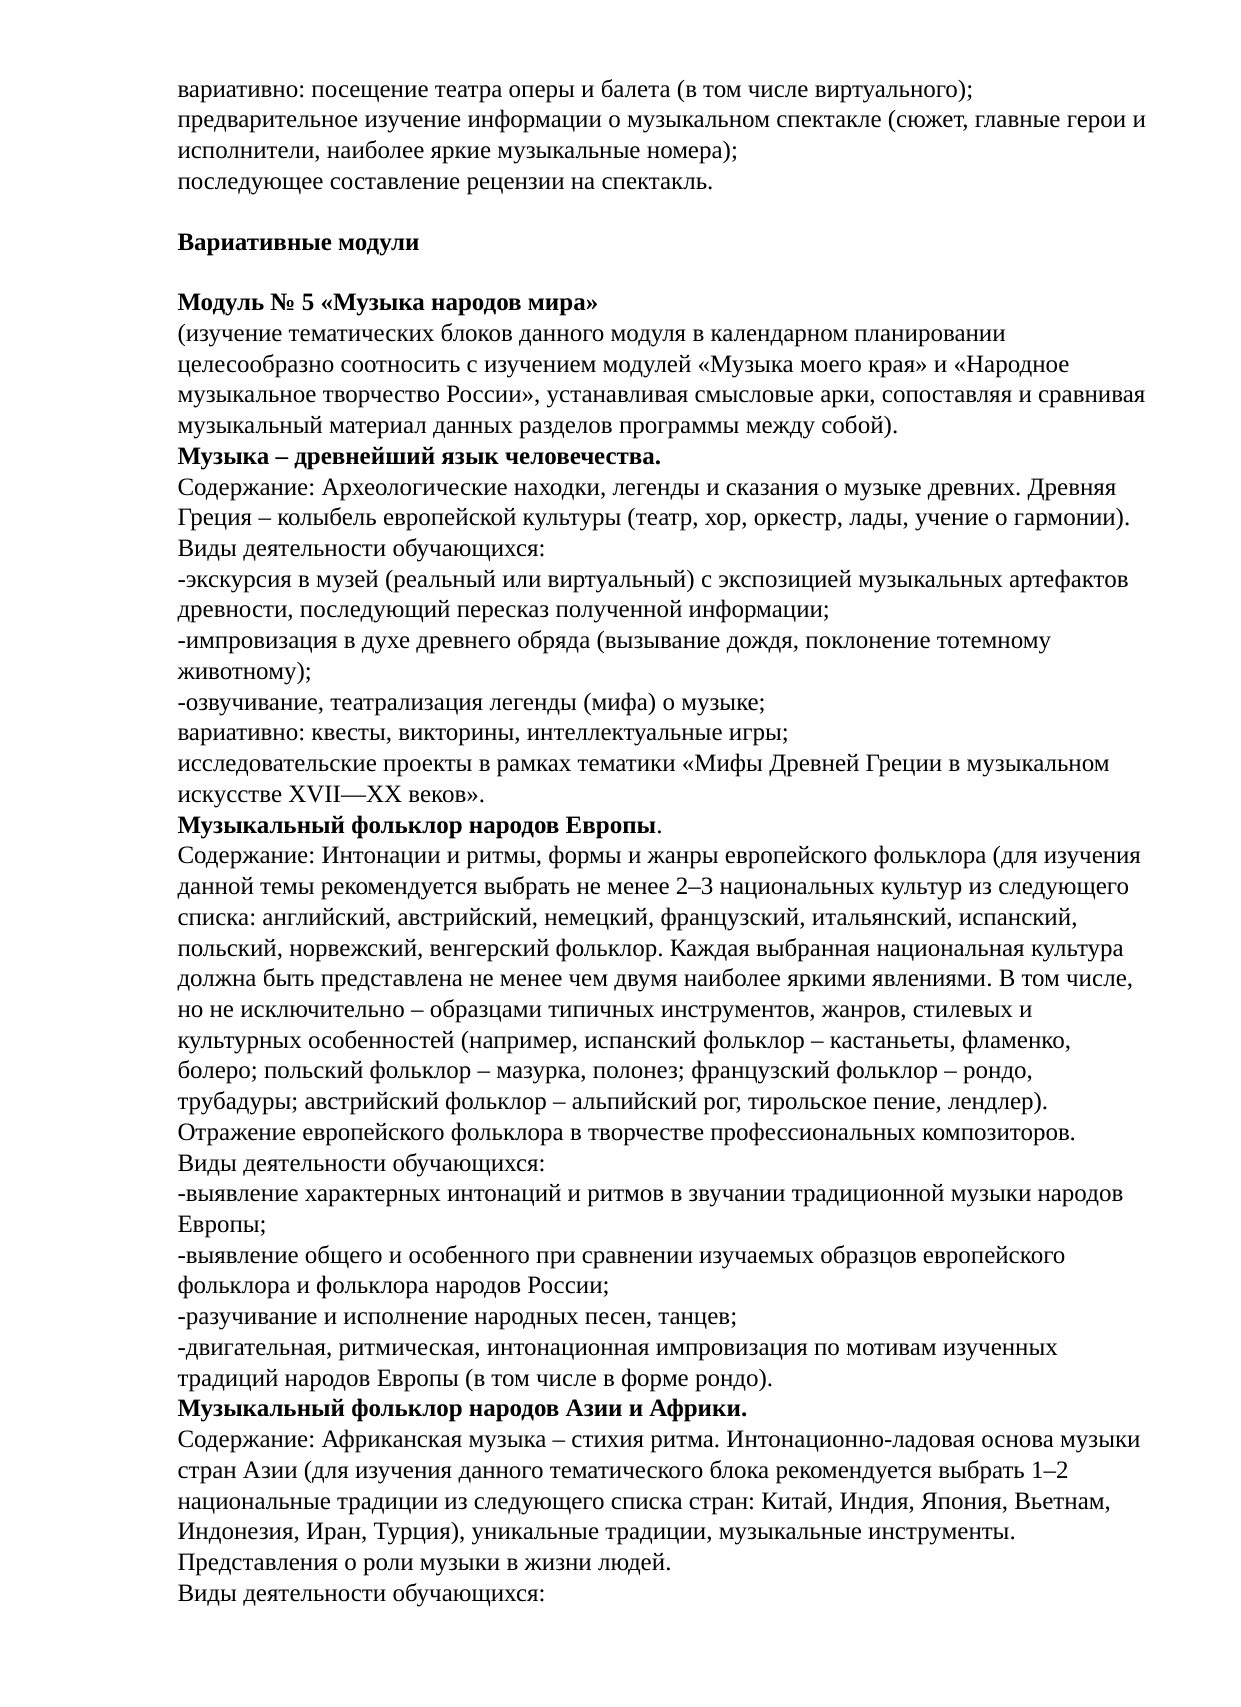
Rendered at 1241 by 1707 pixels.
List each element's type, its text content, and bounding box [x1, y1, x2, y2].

text Виды деятельности обучающихся: [177, 1148, 1152, 1176]
text Модуль № 5 «Музыка народов мира» [177, 287, 1152, 316]
text Содержание: Интонации и ритмы, формы и жанры европейского фольклора (для изучения данной темы рекомендуется выбрать не менее 2–3 национальных культур из следующего списка: английский, австрийский, немецкий, французский, итальянский, испанский, польский, норвежский, венгерский фольклор. Каждая выбранная национальная культура должна быть представлена не менее чем двумя наиболее яркими явлениями. В том числе, но не исключительно – образцами типичных инструментов, жанров, стилевых и культурных особенностей (например, испанский фольклор – кастаньеты, фламенко, болеро; польский фольклор – мазурка, полонез; французский фольклор – рондо, трубадуры; австрийский фольклор – альпийский рог, тирольское пение, лендлер). Отражение европейского фольклора в творчестве профессиональных композиторов. [177, 840, 1152, 1146]
text -разучивание и исполнение народных песен, танцев; [177, 1301, 1152, 1330]
text Виды деятельности обучающихся: [177, 1578, 1152, 1607]
text последующее составление рецензии на спектакль. [177, 166, 1152, 195]
text -экскурсия в музей (реальный или виртуальный) с экспозицией музыкальных артефактов древности, последующий пересказ полученной информации; [177, 564, 1152, 623]
text -двигательная, ритмическая, интонационная импровизация по мотивам изученных традиций народов Европы (в том числе в форме рондо). [177, 1332, 1152, 1392]
text -озвучивание, театрализация легенды (мифа) о музыке; [177, 687, 1152, 716]
text -выявление характерных интонаций и ритмов в звучании традиционной музыки народов Европы; [177, 1178, 1152, 1238]
text вариативно: квесты, викторины, интеллектуальные игры; [177, 717, 1152, 746]
text -импровизация в духе древнего обряда (вызывание дождя, поклонение тотемному животному); [177, 625, 1152, 685]
text Музыкальный фольклор народов Азии и Африки. [177, 1393, 1152, 1422]
text вариативно: посещение театра оперы и балета (в том числе виртуального); предварительное изучение информации о музыкальном спектакле (сюжет, главные герои и исполнители, наиболее яркие музыкальные номера); [177, 74, 1152, 164]
text Содержание: Африканская музыка – стихия ритма. Интонационно-ладовая основа музыки стран Азии (для изучения данного тематического блока рекомендуется выбрать 1–2 национальные традиции из следующего списка стран: Китай, Индия, Япония, Вьетнам, Индонезия, Иран, Турция), уникальные традиции, музыкальные инструменты. Представления о роли музыки в жизни людей. [177, 1424, 1152, 1576]
text Вариативные модули [177, 227, 1152, 255]
text Виды деятельности обучающихся: [177, 533, 1152, 562]
text Музыка – древнейший язык человечества. [177, 441, 1152, 470]
text (изучение тематических блоков данного модуля в календарном планировании целесообразно соотносить с изучением модулей «Музыка моего края» и «Народное музыкальное творчество России», устанавливая смысловые арки, сопоставляя и сравнивая музыкальный материал данных разделов программы между собой). [177, 318, 1152, 439]
text Музыкальный фольклор народов Европы. [177, 810, 1152, 838]
text -выявление общего и особенного при сравнении изучаемых образцов европейского фольклора и фольклора народов России; [177, 1240, 1152, 1299]
text Содержание: Археологические находки, легенды и сказания о музыке древних. Древняя Греция – колыбель европейской культуры (театр, хор, оркестр, лады, учение о гармонии). [177, 472, 1152, 531]
text исследовательские проекты в рамках тематики «Мифы Древней Греции в музыкальном искусстве XVII—XX веков». [177, 748, 1152, 808]
